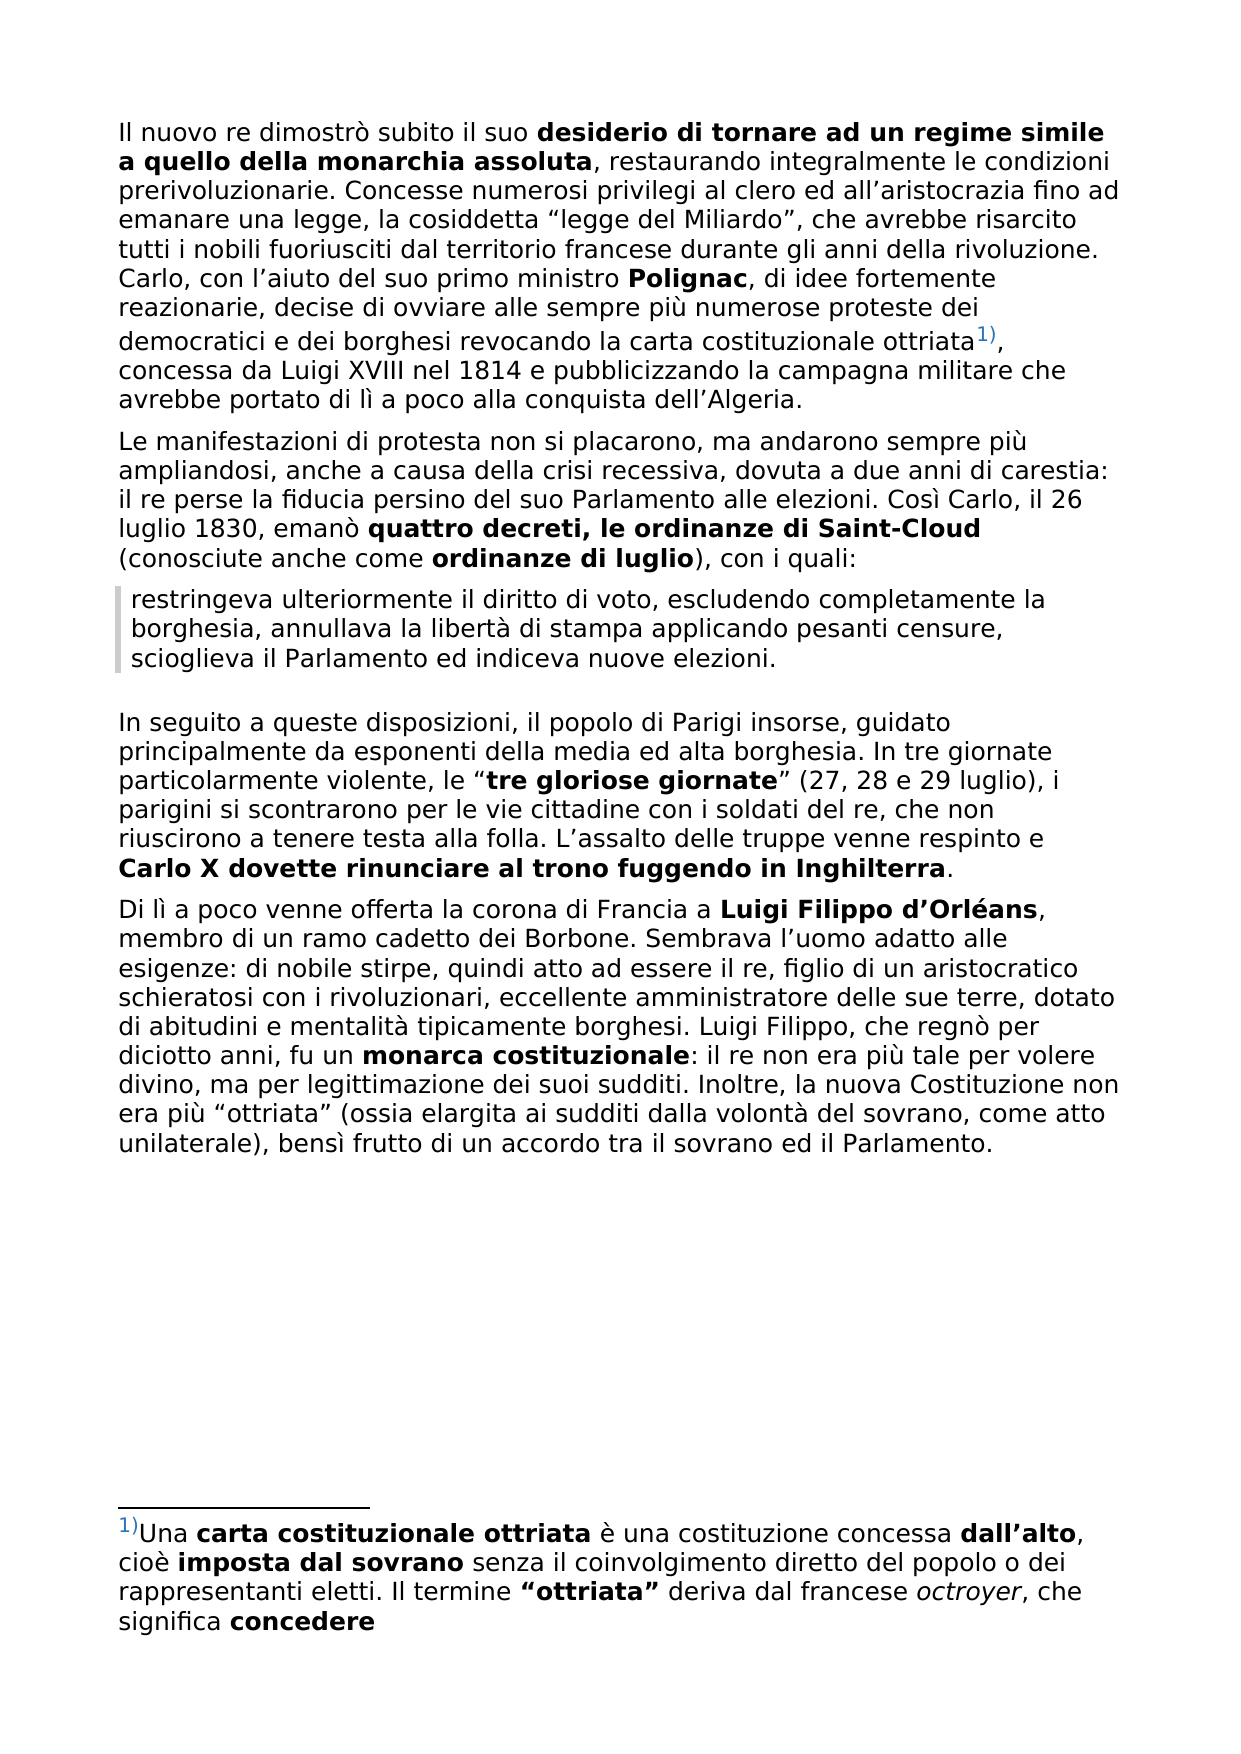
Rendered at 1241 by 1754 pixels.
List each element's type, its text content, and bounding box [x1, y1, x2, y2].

text Di lì a poco venne offerta la corona di Francia a Luigi Filippo d’Orléans, membro di un ramo cadetto dei Borbone. Sembrava l’uomo adatto alle esigenze: di nobile stirpe, quindi atto ad essere il re, figlio di un aristocratico schieratosi con i rivoluzionari, eccellente amministratore delle sue terre, dotato di abitudini e mentalità tipicamente borghesi. Luigi Filippo, che regnò per diciotto anni, fu un monarca costituzionale: il re non era più tale per volere divino, ma per legittimazione dei suoi sudditi. Inoltre, la nuova Costituzione non era più “ottriata” (ossia elargita ai sudditi dalla volontà del sovrano, come atto unilaterale), bensì frutto di un accordo tra il sovrano ed il Parlamento. [118, 896, 1122, 1158]
table_header restringeva ulteriormente il diritto di voto, escludendo completamente la borghesia, annullava la libertà di stampa applicando pesanti censure, scioglieva il Parlamento ed indiceva nuove elezioni. [121, 586, 1122, 673]
text In seguito a queste disposizioni, il popolo di Parigi insorse, guidato principalmente da esponenti della media ed alta borghesia. In tre giornate particolarmente violente, le “tre gloriose giornate” (27, 28 e 29 luglio), i parigini si scontrarono per le vie cittadine con i soldati del re, che non riuscirono a tenere testa alla folla. L’assalto delle truppe venne respinto e Carlo X dovette rinunciare al trono fuggendo in Inghilterra. [118, 708, 1122, 883]
text Le manifestazioni di protesta non si placarono, ma andarono sempre più ampliandosi, anche a causa della crisi recessiva, dovuta a due anni di carestia: il re perse la fiducia persino del suo Parlamento alle elezioni. Così Carlo, il 26 luglio 1830, emanò quattro decreti, le ordinanze di Saint-Cloud (conosciute anche come ordinanze di luglio), con i quali: [118, 427, 1122, 573]
text Il nuovo re dimostrò subito il suo desiderio di tornare ad un regime simile a quello della monarchia assoluta, restaurando integralmente le condizioni prerivoluzionarie. Concesse numerosi privilegi al clero ed all’aristocrazia fino ad emanare una legge, la cosiddetta “legge del Miliardo”, che avrebbe risarcito tutti i nobili fuoriusciti dal territorio francese durante gli anni della rivoluzione. Carlo, con l’aiuto del suo primo ministro Polignac, di idee fortemente reazionarie, decise di ovviare alle sempre più numerose proteste dei democratici e dei borghesi revocando la carta costituzionale ottriata, concessa da Luigi XVIII nel 1814 e pubblicizzando la campagna militare che avrebbe portato di lì a poco alla conquista dell’Algeria. [118, 118, 1122, 415]
text Una carta costituzionale ottriata è una costituzione concessa dall’alto, cioè imposta dal sovrano senza il coinvolgimento diretto del popolo o dei rappresentanti eletti. Il termine “ottriata” deriva dal francese octroyer, che significa concedere [118, 1514, 1122, 1636]
